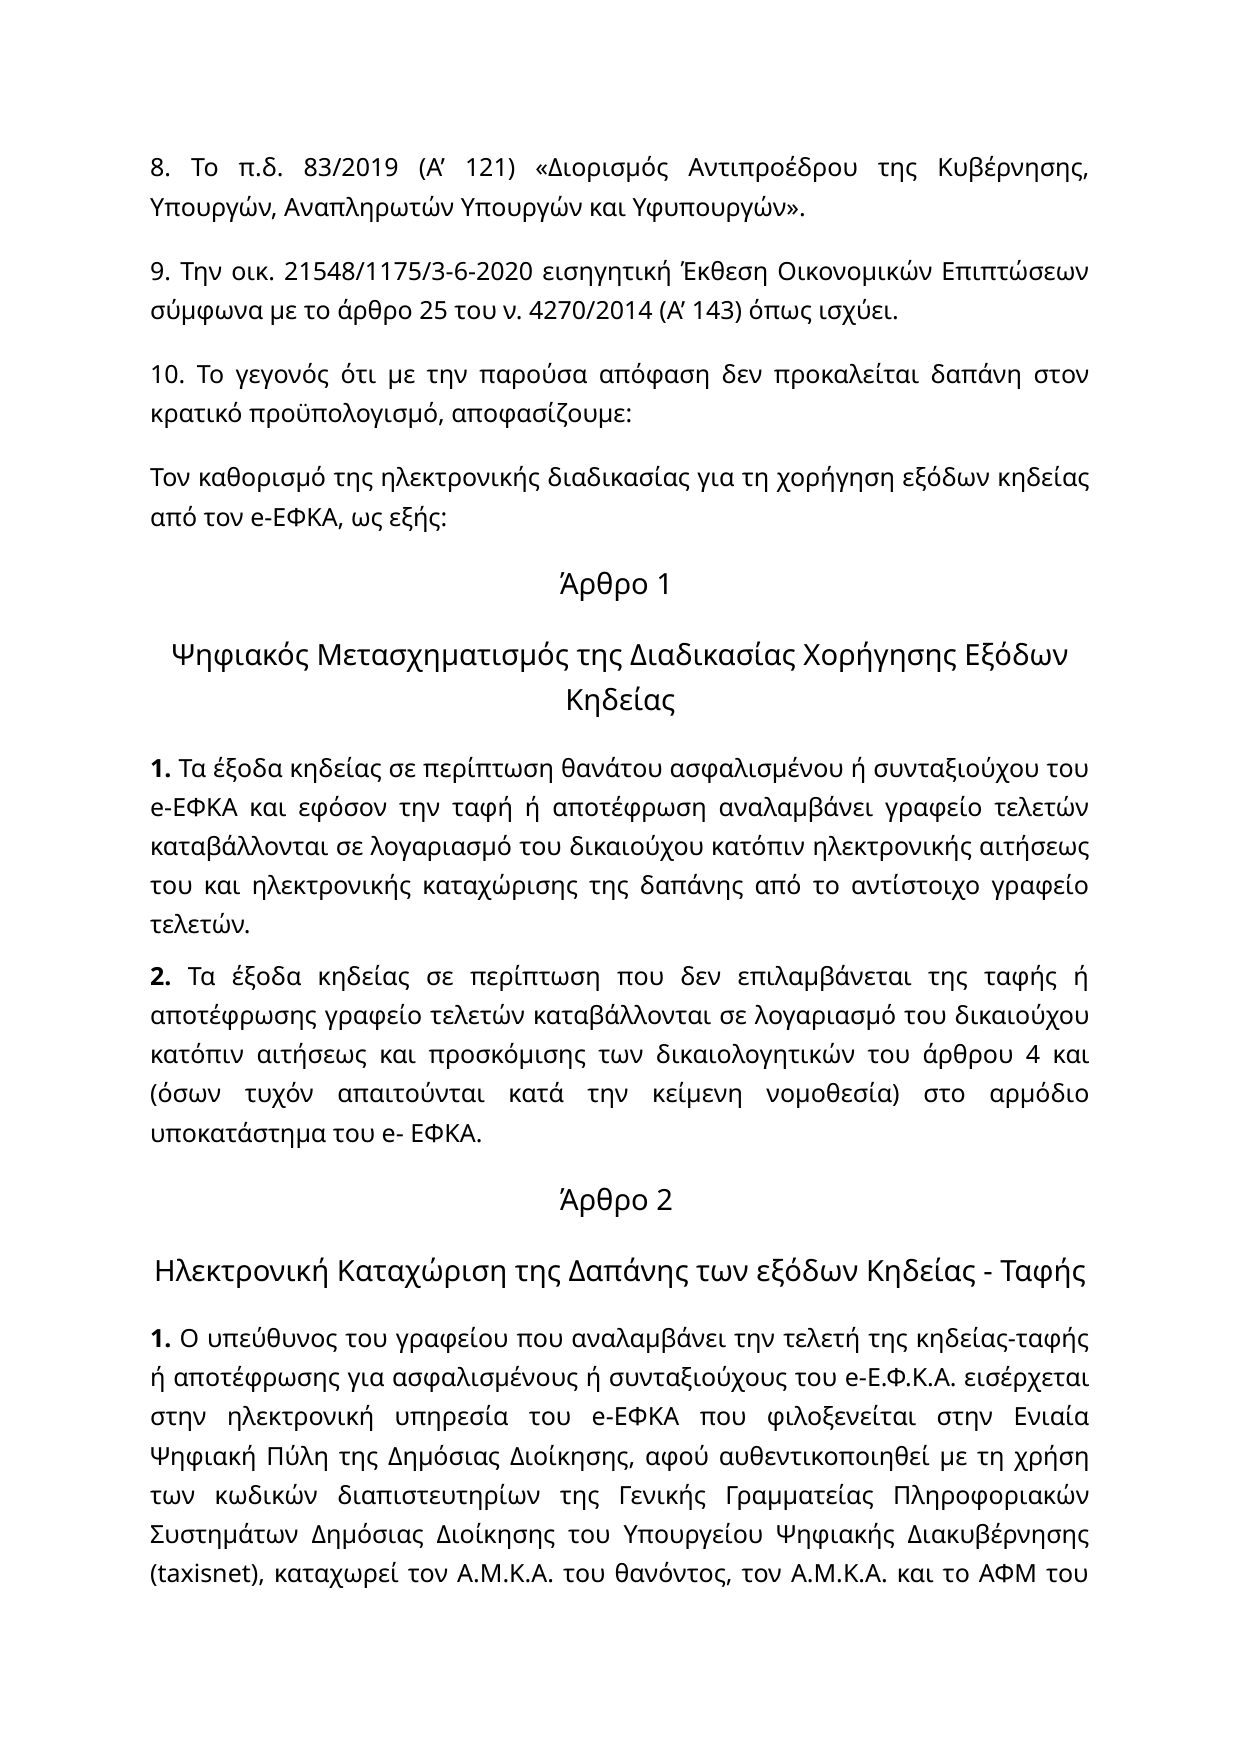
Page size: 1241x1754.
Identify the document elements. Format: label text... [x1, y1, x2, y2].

subtitle Ψηφιακός Μετασχηματισμός της Διαδικασίας Χορήγησης Εξόδων Κηδείας [150, 634, 1090, 719]
subtitle Άρθρο 2 [150, 1179, 1090, 1219]
subtitle Άρθρο 1 [150, 563, 1090, 603]
subtitle Ηλεκτρονική Καταχώριση της Δαπάνης των εξόδων Κηδείας - Ταφής [150, 1250, 1090, 1290]
text 10. Το γεγονός ότι με την παρούσα απόφαση δεν προκαλείται δαπάνη στον κρατικό προϋπολογισμό, αποφασίζουμε: [150, 357, 1090, 430]
text 9. Την οικ. 21548/1175/3-6-2020 εισηγητική Έκθεση Οικονομικών Επιπτώσεων σύμφωνα με το άρθρο 25 του ν. 4270/2014 (Α’ 143) όπως ισχύει. [150, 253, 1090, 327]
text 1. Ο υπεύθυνος του γραφείου που αναλαμβάνει την τελετή της κηδείας-ταφής ή αποτέφρωσης για ασφαλισμένους ή συνταξιούχους του e-Ε.Φ.Κ.Α. εισέρχεται στην ηλεκτρονική υπηρεσία του e-ΕΦΚΑ που φιλοξενείται στην Ενιαία Ψηφιακή Πύλη της Δημόσιας Διοίκησης, αφού αυθεντικοποιηθεί με τη χρήση των κωδικών διαπιστευτηρίων της Γενικής Γραμματείας Πληροφοριακών Συστημάτων Δημόσιας Διοίκησης του Υπουργείου Ψηφιακής Διακυβέρνησης (taxisnet), καταχωρεί τον Α.Μ.Κ.Α. του θανόντος, τον Α.Μ.Κ.Α. και το ΑΦΜ του [150, 1321, 1090, 1590]
text Τον καθορισμό της ηλεκτρονικής διαδικασίας για τη χορήγηση εξόδων κηδείας από τον e-ΕΦΚΑ, ως εξής: [150, 460, 1090, 533]
text 2. Τα έξοδα κηδείας σε περίπτωση που δεν επιλαμβάνεται της ταφής ή αποτέφρωσης γραφείο τελετών καταβάλλονται σε λογαριασμό του δικαιούχου κατόπιν αιτήσεως και προσκόμισης των δικαιολογητικών του άρθρου 4 και (όσων τυχόν απαιτούνται κατά την κείμενη νομοθεσία) στο αρμόδιο υποκατάστημα του e- ΕΦΚΑ. [150, 958, 1090, 1149]
text 1. Τα έξοδα κηδείας σε περίπτωση θανάτου ασφαλισμένου ή συνταξιούχου του e-ΕΦΚΑ και εφόσον την ταφή ή αποτέφρωση αναλαμβάνει γραφείο τελετών καταβάλλονται σε λογαριασμό του δικαιούχου κατόπιν ηλεκτρονικής αιτήσεως του και ηλεκτρονικής καταχώρισης της δαπάνης από το αντίστοιχο γραφείο τελετών. [150, 750, 1090, 941]
text 8. Το π.δ. 83/2019 (Α’ 121) «Διορισμός Αντιπροέδρου της Κυβέρνησης, Υπουργών, Αναπληρωτών Υπουργών και Υφυπουργών». [150, 150, 1090, 223]
